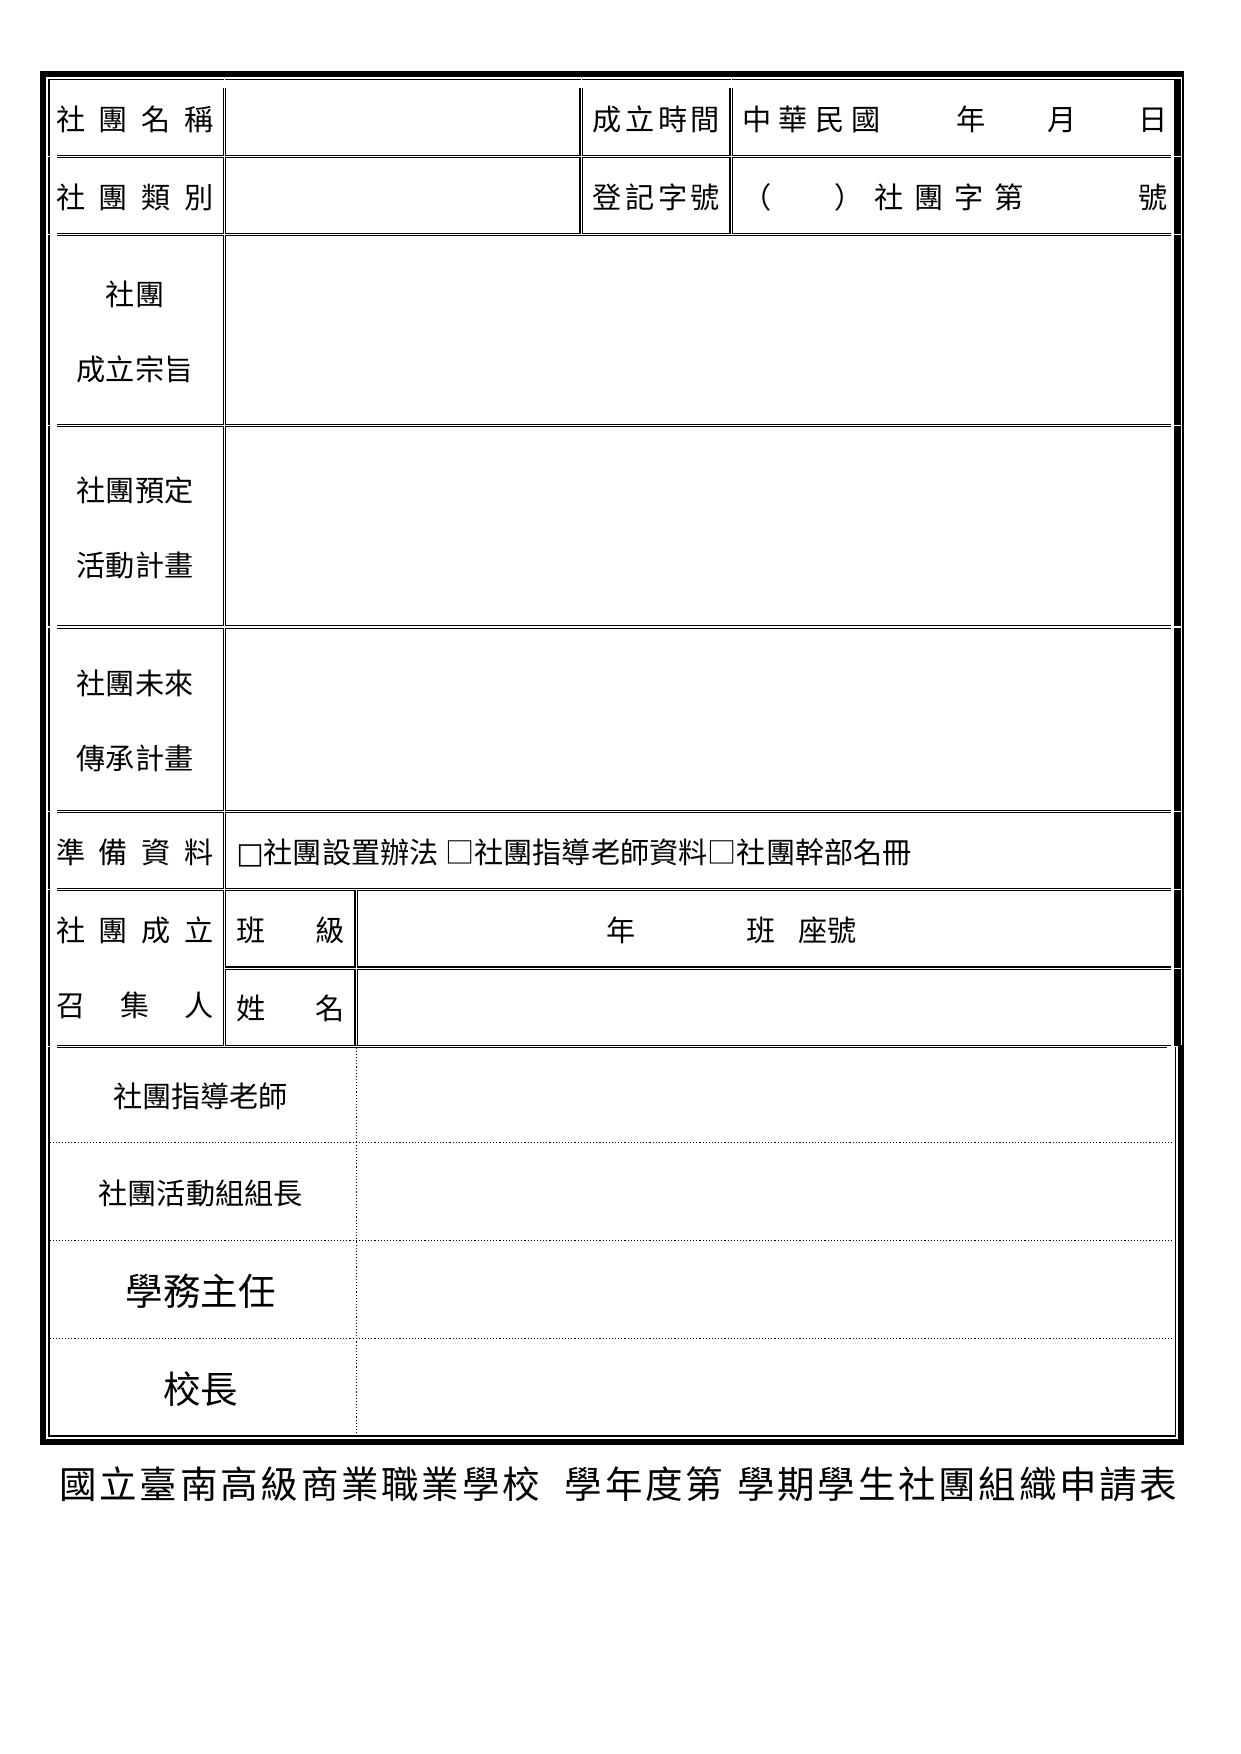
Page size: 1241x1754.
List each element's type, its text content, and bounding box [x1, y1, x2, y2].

table_cell [356, 1142, 1175, 1240]
table_cell [225, 424, 1179, 625]
table_cell [356, 1338, 1175, 1435]
table_cell 社團預定 活動計畫 [46, 424, 225, 625]
table_cell [226, 158, 579, 233]
table_cell 社團未來 傳承計畫 [46, 625, 225, 810]
table_cell 學務主任 [50, 1240, 356, 1338]
table_cell 社團指導老師 [50, 1045, 356, 1142]
table_cell 班級 [226, 891, 354, 966]
table_cell [225, 625, 1179, 810]
table_cell 校長 [50, 1338, 356, 1435]
table_cell □社團設置辦法 □社團指導老師資料□社團幹部名冊 [225, 810, 1179, 888]
table_cell 年 班 [358, 891, 787, 966]
table_cell 座號 [787, 888, 1179, 966]
table_cell [358, 966, 1179, 1044]
table_header 成立時間 [581, 80, 731, 155]
table_cell [356, 1240, 1175, 1338]
table_cell 社團 成立宗旨 [46, 233, 225, 424]
table_cell [225, 233, 1179, 424]
table_cell 社團成立 召集人 [46, 888, 225, 1044]
table_cell [356, 1045, 1175, 1142]
table_header 中華民國 年 月 日 [731, 80, 1174, 155]
table_cell 準備資料 [46, 810, 225, 888]
table_cell 姓名 [226, 970, 354, 1044]
text 國立臺南高級商業職業學校 學年度第 學期學生社團組織申請表 [59, 1445, 1181, 1520]
table_cell （ ）社團字第 號 [731, 155, 1179, 233]
table_cell 社團類別 [46, 155, 225, 233]
table_cell 登記字號 [583, 158, 729, 233]
table_header 社團名稱 [46, 77, 225, 155]
table_header [225, 80, 581, 155]
table_cell 社團活動組組長 [50, 1142, 356, 1240]
